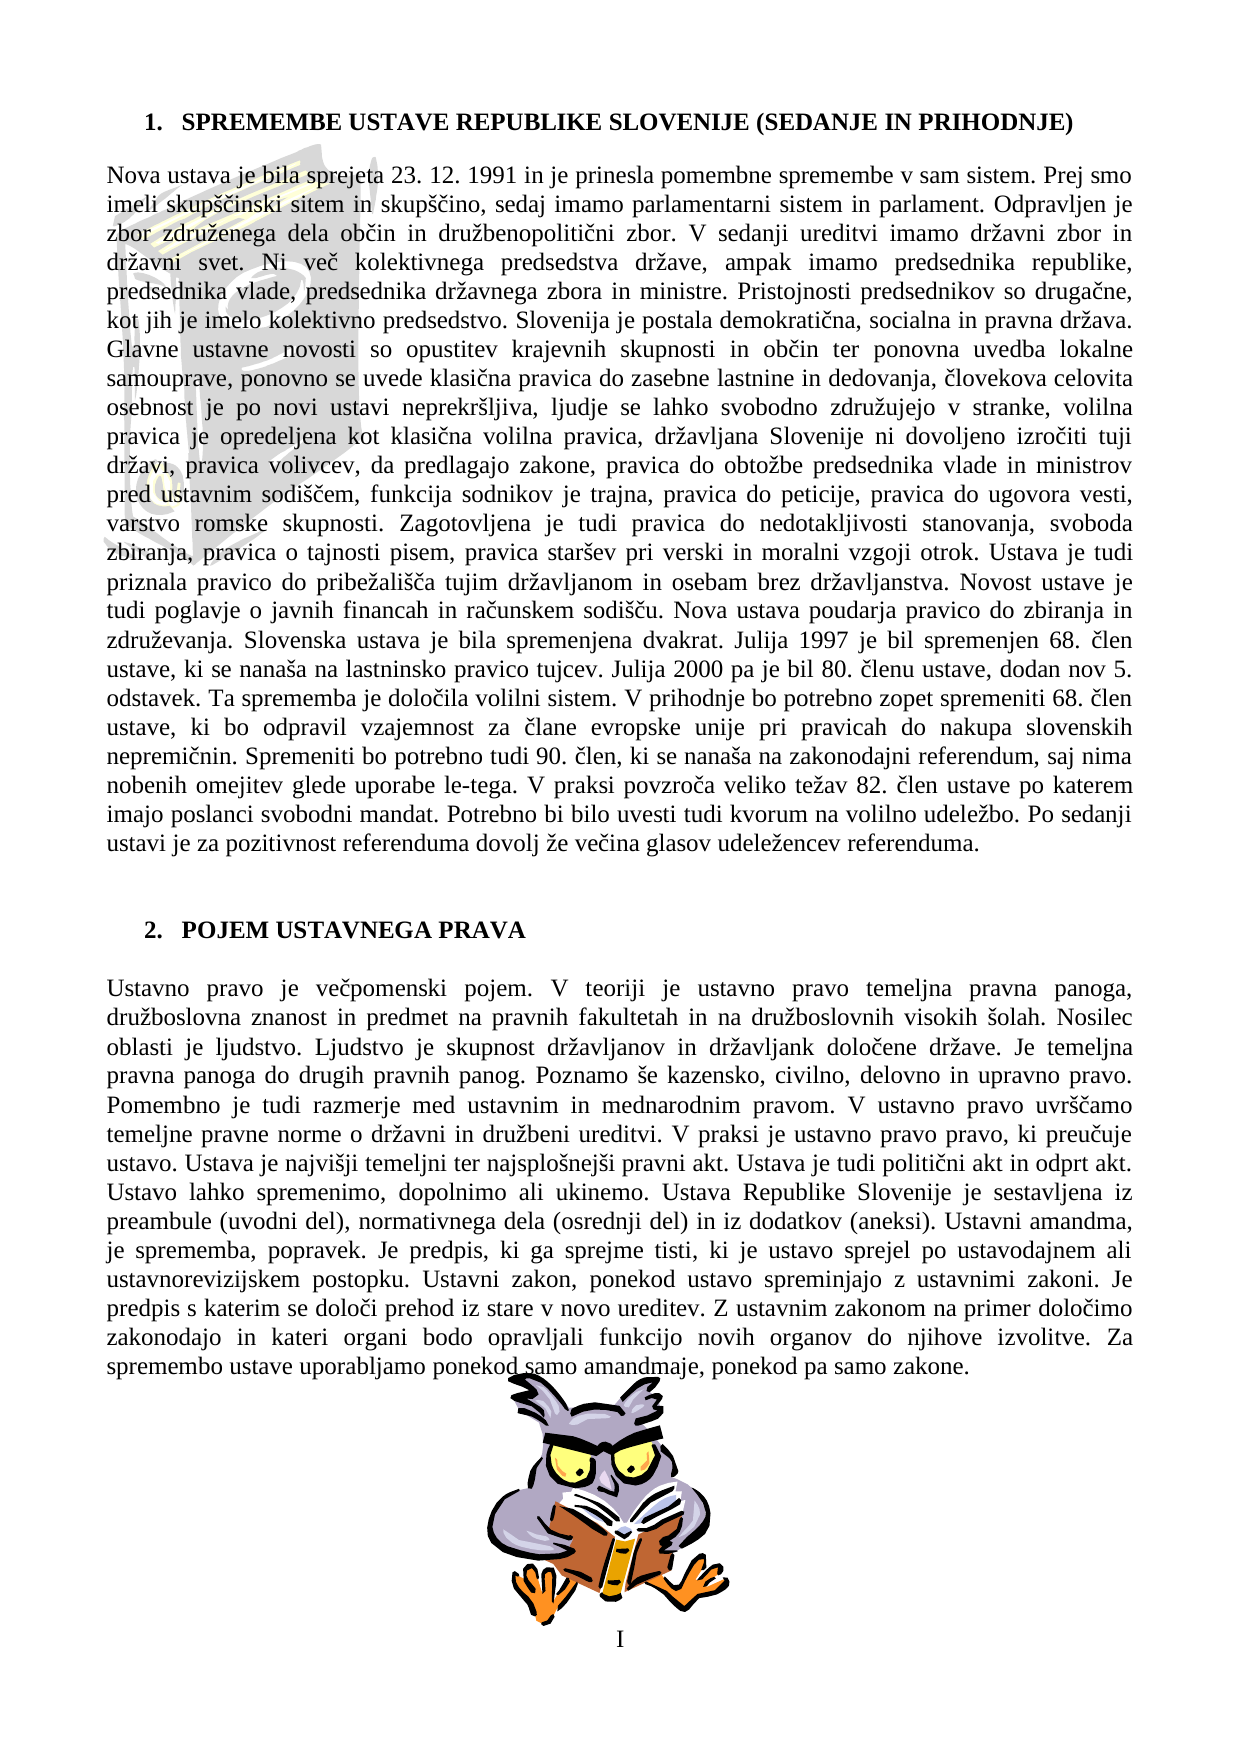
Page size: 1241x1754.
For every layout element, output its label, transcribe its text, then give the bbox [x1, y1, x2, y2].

text Ustavno pravo je večpomenski pojem. V teoriji je ustavno pravo temeljna pravna panoga, družboslovna znanost in predmet na pravnih fakultetah in na družboslovnih visokih šolah. Nosilec oblasti je ljudstvo. Ljudstvo je skupnost državljanov in državljank določene države. Je temeljna pravna panoga do drugih pravnih panog. Poznamo še kazensko, civilno, delovno in upravno pravo. Pomembno je tudi razmerje med ustavnim in mednarodnim pravom. V ustavno pravo uvrščamo temeljne pravne norme o državni in družbeni ureditvi. V praksi je ustavno pravo pravo, ki preučuje ustavo. Ustava je najvišji temeljni ter najsplošnejši pravni akt. Ustava je tudi politični akt in odprt akt. Ustavo lahko spremenimo, dopolnimo ali ukinemo. Ustava Republike Slovenije je sestavljena iz preambule (uvodni del), normativnega dela (osrednji del) in iz dodatkov (aneksi). Ustavni amandma, je sprememba, popravek. Je predpis, ki ga sprejme tisti, ki je ustavo sprejel po ustavodajnem ali ustavnorevizijskem postopku. Ustavni zakon, ponekod ustavo spreminjajo z ustavnimi zakoni. Je predpis s katerim se določi prehod iz stare v novo ureditev. Z ustavnim zakonom na primer določimo zakonodajo in kateri organi bodo opravljali funkcijo novih organov do njihove izvolitve. Za spremembo ustave uporabljamo ponekod samo amandmaje, ponekod pa samo zakone. [106, 973, 1134, 1630]
list SPREMEMBE USTAVE REPUBLIKE SLOVENIJE (SEDANJE IN PRIHODNJE) [144, 106, 1134, 135]
text Nova ustava je bila sprejeta 23. 12. 1991 in je prinesla pomembne spremembe v sam sistem. Prej smo imeli skupščinski sitem in skupščino, sedaj imamo parlamentarni sistem in parlament. Odpravljen je zbor združenega dela občin in družbenopolitični zbor. V sedanji ureditvi imamo državni zbor in državni svet. Ni več kolektivnega predsedstva države, ampak imamo predsednika republike, predsednika vlade, predsednika državnega zbora in ministre. Pristojnosti predsednikov so drugačne, kot jih je imelo kolektivno predsedstvo. Slovenija je postala demokratična, socialna in pravna država. Glavne ustavne novosti so opustitev krajevnih skupnosti in občin ter ponovna uvedba lokalne samouprave, ponovno se uvede klasična pravica do zasebne lastnine in dedovanja, človekova celovita osebnost je po novi ustavi neprekršljiva, ljudje se lahko svobodno združujejo v stranke, volilna pravica je opredeljena kot klasična volilna pravica, državljana Slovenije ni dovoljeno izročiti tuji državi, pravica volivcev, da predlagajo zakone, pravica do obtožbe predsednika vlade in ministrov pred ustavnim sodiščem, funkcija sodnikov je trajna, pravica do peticije, pravica do ugovora vesti, varstvo romske skupnosti. Zagotovljena je tudi pravica do nedotakljivosti stanovanja, svoboda zbiranja, pravica o tajnosti pisem, pravica staršev pri verski in moralni vzgoji otrok. Ustava je tudi priznala pravico do pribežališča tujim državljanom in osebam brez državljanstva. Novost ustave je tudi poglavje o javnih financah in računskem sodišču. Nova ustava poudarja pravico do zbiranja in združevanja. Slovenska ustava je bila spremenjena dvakrat. Julija 1997 je bil spremenjen 68. člen ustave, ki se nanaša na lastninsko pravico tujcev. Julija 2000 pa je bil 80. členu ustave, dodan nov 5. odstavek. Ta sprememba je določila volilni sistem. V prihodnje bo potrebno zopet spremeniti 68. člen ustave, ki bo odpravil vzajemnost za člane evropske unije pri pravicah do nakupa slovenskih nepremičnin. Spremeniti bo potrebno tudi 90. člen, ki se nanaša na zakonodajni referendum, saj nima nobenih omejitev glede uporabe le-tega. V praksi povzroča veliko težav 82. člen ustave po katerem imajo poslanci svobodni mandat. Potrebno bi bilo uvesti tudi kvorum na volilno udeležbo. Po sedanji ustavi je za pozitivnost referenduma dovolj že večina glasov udeležencev referenduma. [106, 159, 1134, 857]
list POJEM USTAVNEGA PRAVA [144, 915, 1134, 944]
